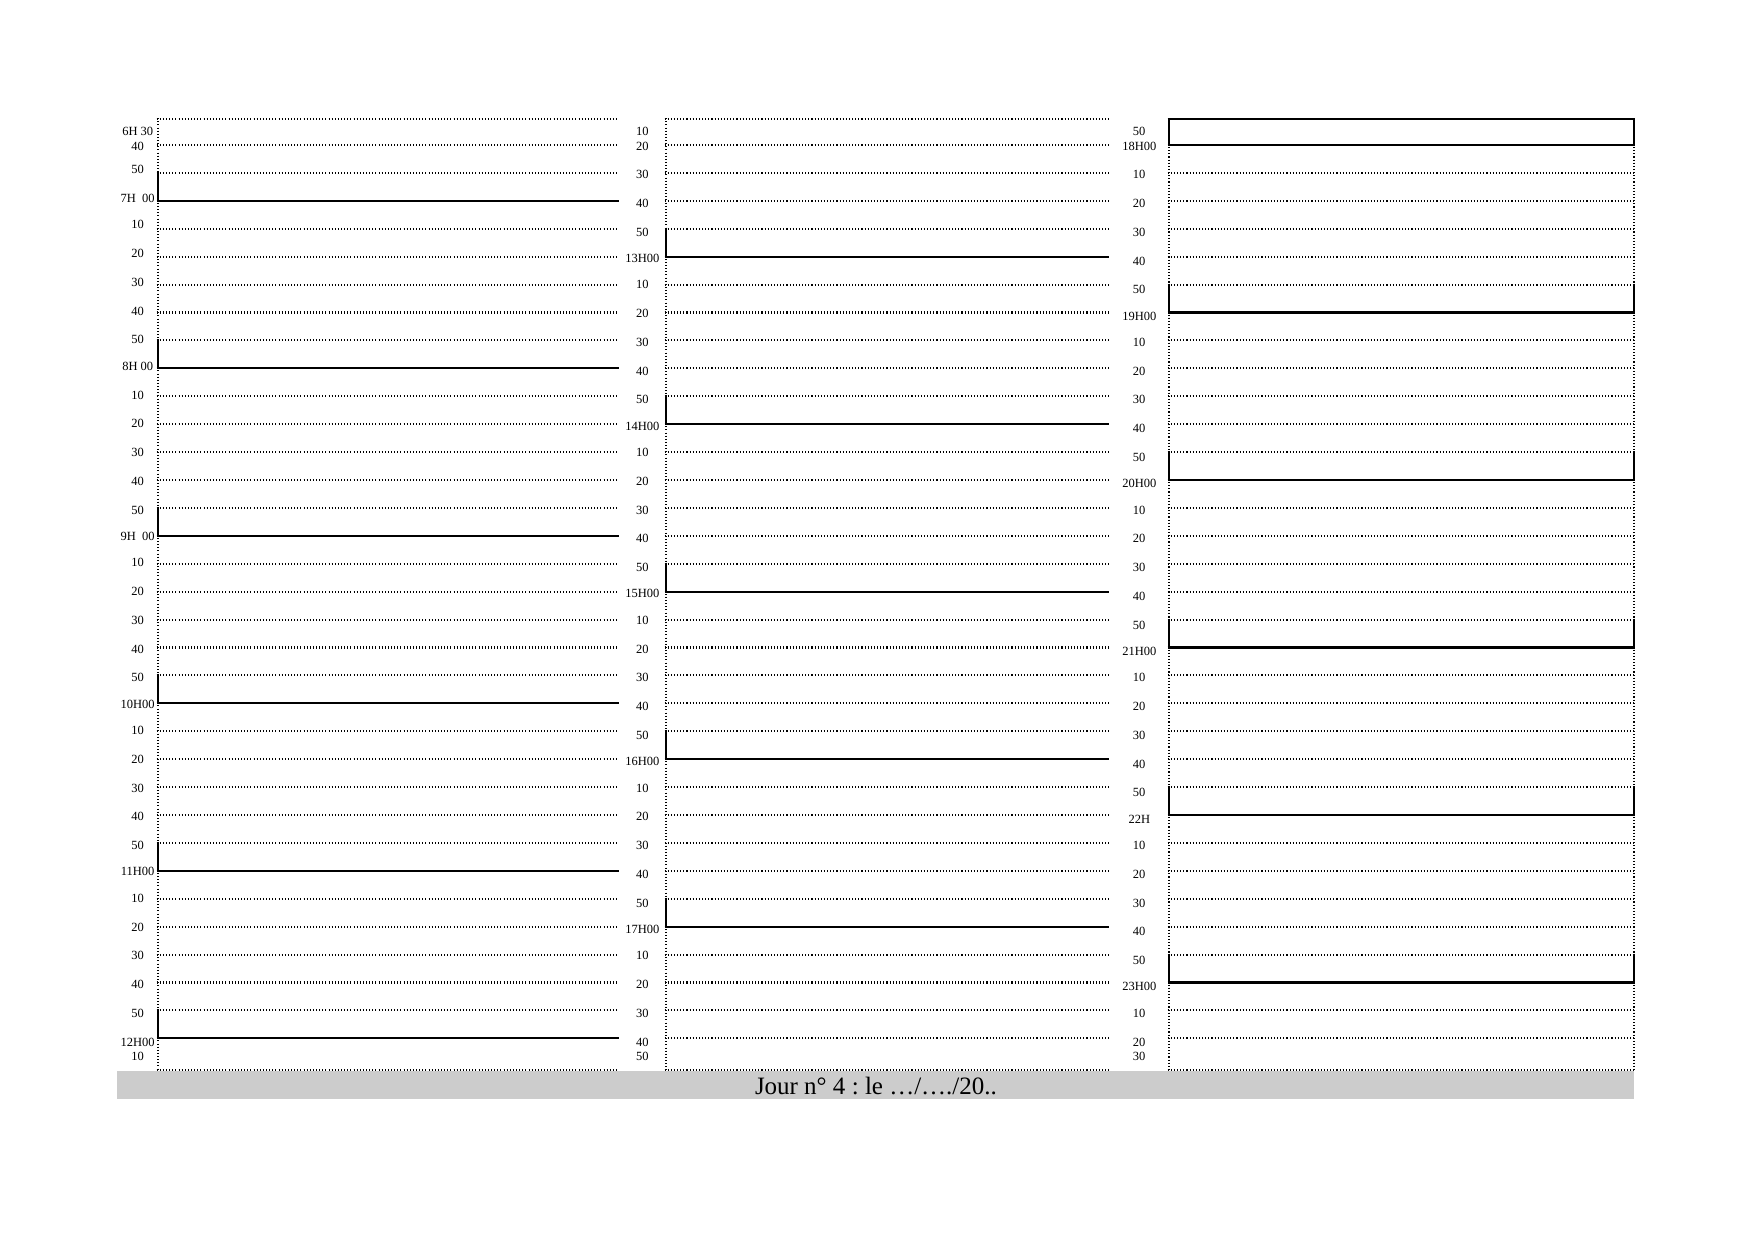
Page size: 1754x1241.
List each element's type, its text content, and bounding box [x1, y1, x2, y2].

table_cell [1169, 649, 1634, 674]
table_cell [666, 118, 1109, 144]
table_cell [1169, 395, 1634, 423]
table_cell [1169, 563, 1634, 591]
table_cell [158, 872, 619, 898]
table_cell [666, 981, 1109, 1009]
table_cell [158, 423, 619, 451]
table_cell [1169, 1037, 1634, 1069]
table_cell [1169, 1009, 1634, 1037]
table_cell [1169, 870, 1634, 898]
table_header Jour n° 4 : le …/…./20.. [117, 1071, 1634, 1099]
table_cell [158, 369, 619, 395]
table_cell [158, 591, 619, 618]
table_cell [1169, 984, 1634, 1009]
table_cell [1169, 816, 1634, 842]
table_cell [666, 1009, 1109, 1037]
table_cell [158, 284, 619, 311]
table_cell [158, 537, 619, 563]
table_cell [158, 1039, 619, 1069]
table_cell [666, 619, 1109, 646]
table_cell [159, 1009, 619, 1037]
table_cell [158, 646, 619, 674]
table_cell [158, 954, 619, 981]
table_cell [158, 619, 619, 646]
table_cell 10 20 30 40 50 13H00 10 20 30 40 50 14H00 10 20 30 40 50 15H00 10 20 30 40 50 16H00 10 20 30 40 50 17H00 10 20 30 40 50 [619, 118, 666, 1069]
table_cell [667, 395, 1109, 423]
table_cell [1169, 200, 1634, 228]
table_cell [667, 898, 1109, 926]
table_cell [667, 563, 1109, 591]
table_cell [158, 451, 619, 479]
table_cell [1170, 954, 1633, 981]
table_cell [158, 898, 619, 926]
table_cell [1169, 367, 1634, 395]
table_cell [667, 730, 1109, 758]
table_cell [1169, 146, 1634, 172]
table_cell [666, 814, 1109, 842]
table_cell [158, 311, 619, 339]
table_cell [1170, 619, 1633, 646]
table_cell [158, 704, 619, 730]
table_cell [158, 118, 619, 144]
table_cell [1169, 228, 1634, 256]
table_cell [666, 760, 1109, 786]
table_cell [1169, 898, 1634, 926]
table_cell [1169, 507, 1634, 535]
table_cell [666, 479, 1109, 507]
table_cell [666, 284, 1109, 311]
table_cell [666, 702, 1109, 730]
table_cell [666, 507, 1109, 535]
table_cell [1169, 591, 1634, 618]
table_cell [158, 981, 619, 1009]
table_cell [1169, 730, 1634, 758]
table_cell [666, 870, 1109, 898]
table_cell [666, 258, 1109, 283]
table_cell [666, 928, 1109, 953]
table_cell [666, 593, 1109, 618]
table_cell [666, 144, 1109, 172]
table_cell [666, 172, 1109, 200]
table_cell [158, 256, 619, 283]
table_cell [1170, 120, 1633, 144]
table_cell [1169, 481, 1634, 507]
table_cell [158, 730, 619, 758]
table_cell [666, 674, 1109, 702]
table_cell [1169, 314, 1634, 339]
table_cell [666, 535, 1109, 563]
table_cell [1169, 926, 1634, 953]
table_cell [666, 339, 1109, 367]
table_cell [159, 339, 619, 367]
table_cell [158, 758, 619, 786]
table_cell [666, 425, 1109, 451]
table_cell [1170, 284, 1633, 311]
table_cell [159, 507, 619, 535]
table_cell [666, 451, 1109, 479]
table_cell [1169, 339, 1634, 367]
table_cell [158, 926, 619, 953]
table_cell [666, 954, 1109, 981]
table_cell [1169, 674, 1634, 702]
table_cell [159, 172, 619, 200]
table_cell [158, 144, 619, 172]
table_cell [666, 311, 1109, 339]
table_cell [1170, 786, 1633, 814]
table_cell [666, 1037, 1109, 1069]
table_cell [158, 563, 619, 591]
table_cell 6H 30 40 50 7H 00 10 20 30 40 50 8H 00 10 20 30 40 50 9H 00 10 20 30 40 50 10H00 10 20 30 40 50 11H00 10 20 30 40 50 12H00 10 [117, 118, 158, 1069]
table_cell [1169, 172, 1634, 200]
table_cell [666, 367, 1109, 395]
table_cell [158, 479, 619, 507]
table_cell [159, 842, 619, 870]
table_cell [158, 228, 619, 256]
table_cell [1169, 535, 1634, 563]
table_cell [666, 842, 1109, 870]
table_cell [666, 646, 1109, 674]
table_cell [1169, 702, 1634, 730]
table_cell [666, 200, 1109, 228]
table_cell [158, 786, 619, 814]
table_cell [158, 814, 619, 842]
table_cell [1169, 423, 1634, 451]
table_cell 50 18H00 10 20 30 40 50 19H00 10 20 30 40 50 20H00 10 20 30 40 50 21H00 10 20 30 40 50 22H 10 20 30 40 50 23H00 10 20 30 [1109, 118, 1169, 1069]
table_cell [158, 202, 619, 228]
table_cell [666, 786, 1109, 814]
table_cell [159, 674, 619, 702]
table_cell [1169, 758, 1634, 786]
table_cell [158, 395, 619, 423]
table_cell [667, 228, 1109, 256]
table_cell [1169, 842, 1634, 870]
table_cell [1169, 256, 1634, 283]
table_cell [1170, 451, 1633, 479]
